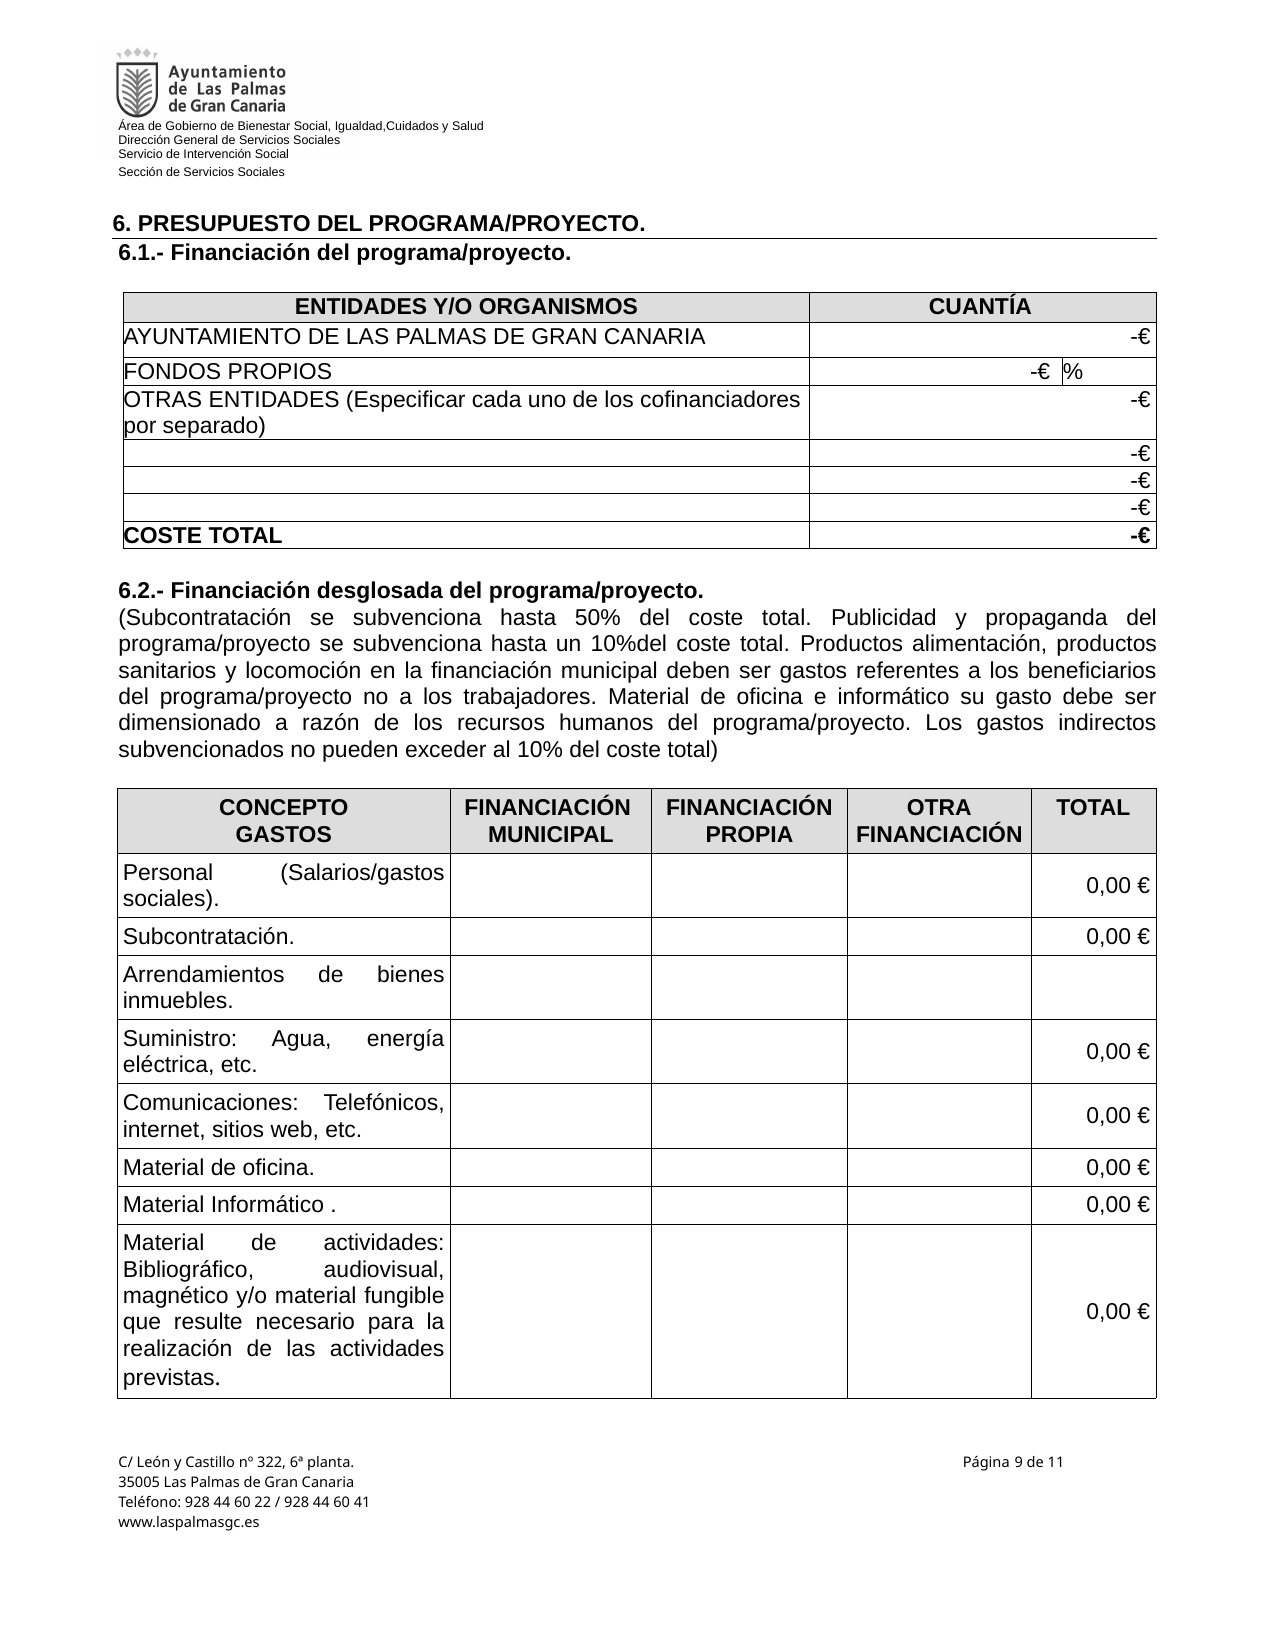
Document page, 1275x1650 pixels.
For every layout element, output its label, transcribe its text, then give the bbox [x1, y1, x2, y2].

text (Subcontratación se subvenciona hasta 50% del coste total. Publicidad y propaganda del programa/proyecto se subvenciona hasta un 10%del coste total. Productos alimentación, productos sanitarios y locomoción en la financiación municipal deben ser gastos referentes a los beneficiarios del programa/proyecto no a los trabajadores. Material de oficina e informático su gasto debe ser dimensionado a razón de los recursos humanos del programa/proyecto. Los gastos indirectos subvencionados no pueden exceder al 10% del coste total) [118, 604, 1157, 762]
table_cell Subcontratación. [118, 918, 450, 955]
table_cell COSTE TOTAL [124, 522, 809, 548]
table_cell [848, 1084, 1031, 1148]
table_cell [848, 1149, 1031, 1186]
table_cell [451, 1187, 651, 1223]
text 6.1.- Financiación del programa/proyecto. [118, 239, 1157, 266]
table_cell [451, 1084, 651, 1148]
table_cell [124, 494, 809, 521]
table_cell Material Informático . [118, 1187, 450, 1223]
table_cell [848, 1225, 1031, 1398]
table_cell OTRAS ENTIDADES (Especificar cada uno de los cofinanciadores por separado) [124, 386, 809, 438]
table_cell [652, 1020, 847, 1083]
table_cell % [1063, 358, 1156, 385]
table_cell [652, 1187, 847, 1223]
table_cell -€ [810, 386, 1156, 438]
table_cell [652, 956, 847, 1019]
table_cell 0,00 € [1032, 918, 1156, 955]
table_cell Material de actividades: Bibliográfico, audiovisual, magnético y/o material fungible que resulte necesario para la realización de las actividades previstas. [118, 1225, 450, 1398]
table_cell Comunicaciones: Telefónicos, internet, sitios web, etc. [118, 1084, 450, 1148]
table_cell [451, 854, 651, 917]
table_cell [652, 1084, 847, 1148]
table_cell Personal (Salarios/gastos sociales). [118, 854, 450, 917]
table_cell 0,00 € [1032, 1084, 1156, 1148]
table_cell -€ [810, 467, 1156, 493]
table_cell [124, 467, 809, 493]
table_cell 0,00 € [1032, 854, 1156, 917]
table_cell [451, 918, 651, 955]
picture [95, 42, 358, 158]
table_cell [1032, 956, 1156, 1019]
text 6. PRESUPUESTO DEL PROGRAMA/PROYECTO. [112, 210, 1157, 238]
table_cell [451, 1149, 651, 1186]
table_cell 0,00 € [1032, 1187, 1156, 1223]
table_cell FONDOS PROPIOS [124, 358, 809, 385]
table_cell [848, 854, 1031, 917]
table_cell [848, 1020, 1031, 1083]
table_header CUANTÍA [810, 293, 1156, 322]
table_cell [451, 1225, 651, 1398]
table_cell -€ [810, 358, 1062, 385]
table_header TOTAL [1032, 789, 1156, 853]
table_cell Suministro: Agua, energía eléctrica, etc. [118, 1020, 450, 1083]
table_cell [848, 918, 1031, 955]
table_cell [124, 440, 809, 466]
table_cell 0,00 € [1032, 1020, 1156, 1083]
table_cell -€ [810, 494, 1156, 521]
table_cell [451, 1020, 651, 1083]
text 6.2.- Financiación desglosada del programa/proyecto. [118, 577, 1157, 604]
table_cell Material de oficina. [118, 1149, 450, 1186]
table_header CONCEPTO GASTOS [118, 789, 450, 853]
table_cell 0,00 € [1032, 1149, 1156, 1186]
table_cell -€ [810, 522, 1156, 548]
table_header ENTIDADES Y/O ORGANISMOS [124, 293, 809, 322]
table_header FINANCIACIÓN PROPIA [652, 789, 847, 853]
table_cell AYUNTAMIENTO DE LAS PALMAS DE GRAN CANARIA [124, 323, 809, 357]
table_cell [652, 1149, 847, 1186]
table_cell [652, 918, 847, 955]
table_cell [652, 854, 847, 917]
table_cell -€ [810, 323, 1156, 357]
table_header FINANCIACIÓN MUNICIPAL [451, 789, 651, 853]
table_cell [451, 956, 651, 1019]
table_cell -€ [810, 440, 1156, 466]
table_cell 0,00 € [1032, 1225, 1156, 1398]
table_cell [652, 1225, 847, 1398]
table_cell [848, 1187, 1031, 1223]
table_cell Arrendamientos de bienes inmuebles. [118, 956, 450, 1019]
table_cell [848, 956, 1031, 1019]
table_header OTRA FINANCIACIÓN [848, 789, 1031, 853]
